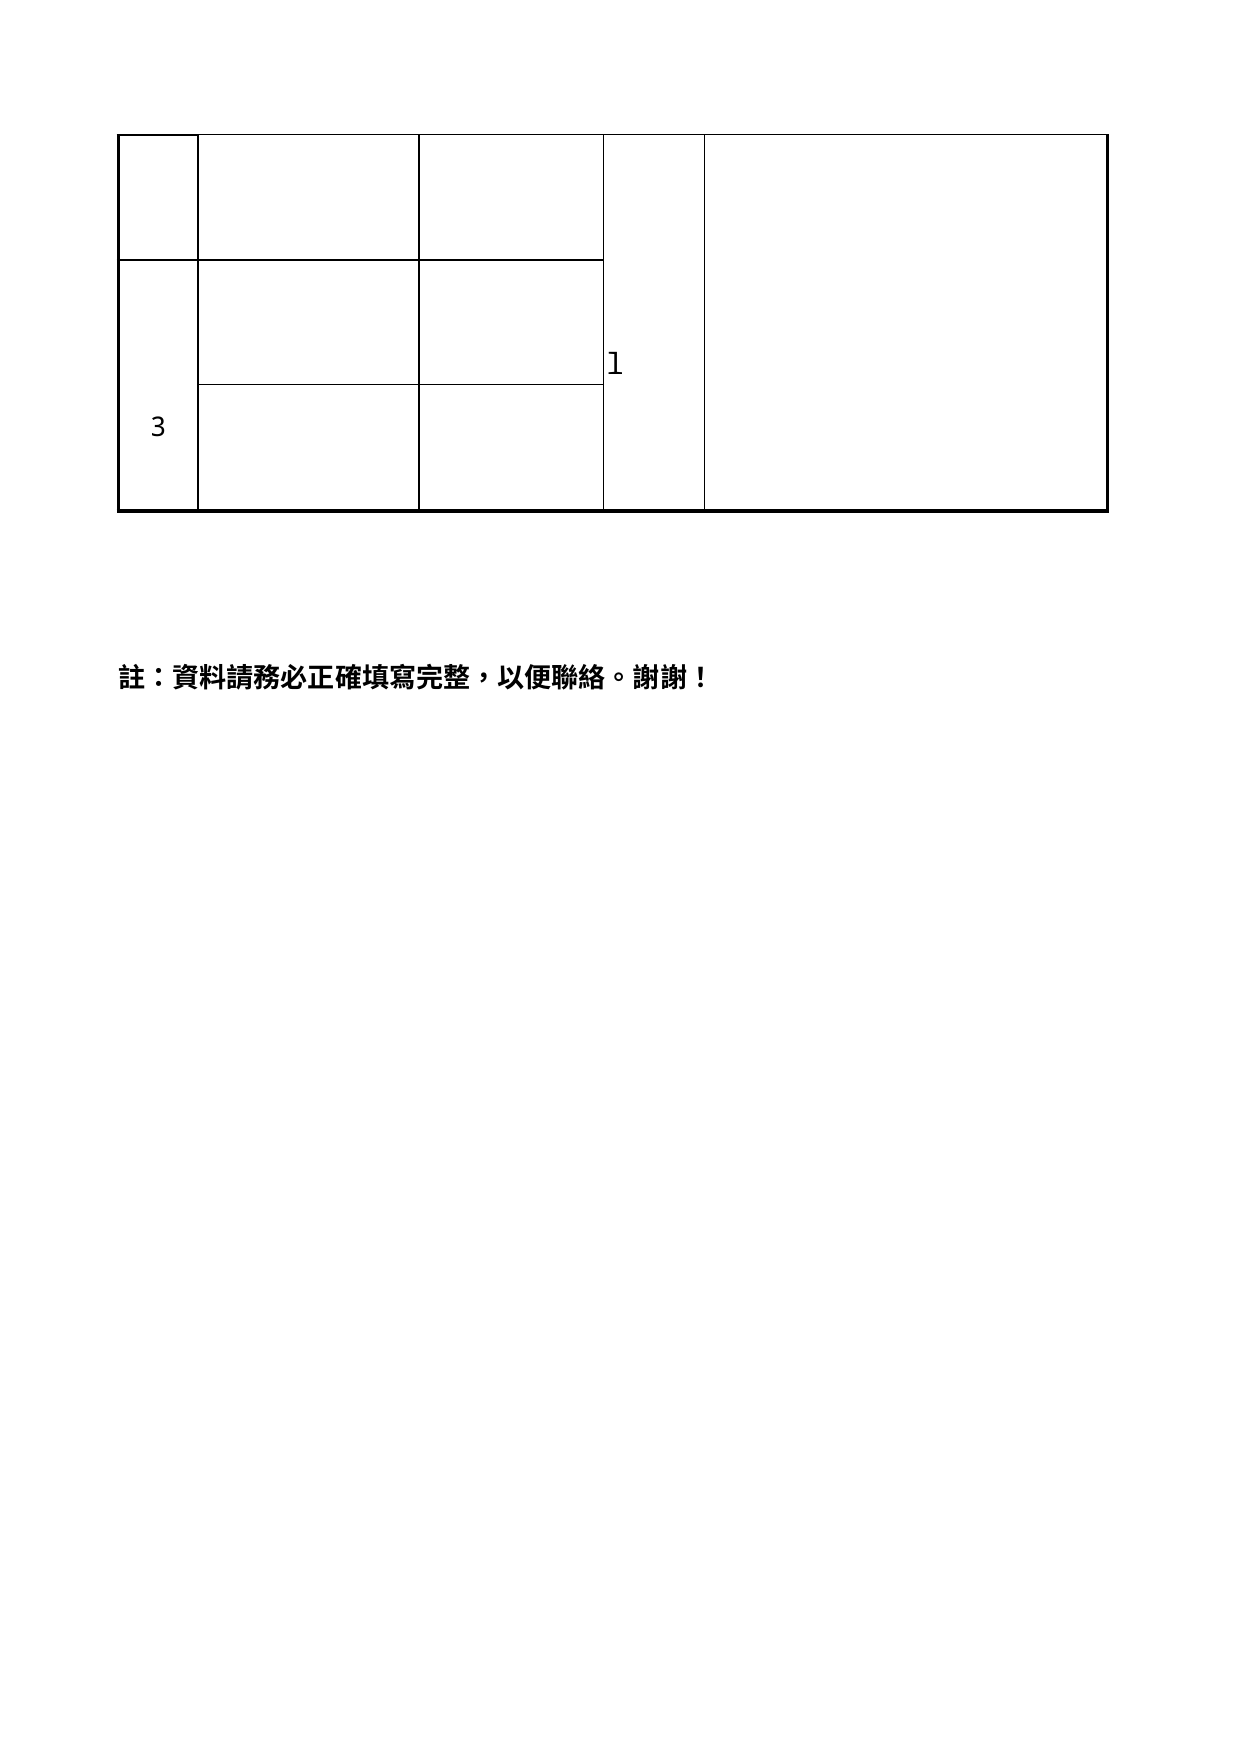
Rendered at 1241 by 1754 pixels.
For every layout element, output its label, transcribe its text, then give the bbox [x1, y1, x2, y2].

table_cell [199, 261, 418, 384]
text 註：資料請務必正確填寫完整，以便聯絡。謝謝！ [118, 634, 1107, 697]
table_cell [420, 135, 603, 259]
table_cell 3 [120, 261, 197, 509]
table_cell [705, 135, 1106, 509]
table_cell [420, 261, 603, 384]
table_cell [120, 136, 197, 259]
table_cell [199, 385, 418, 509]
table_cell l [604, 135, 704, 509]
table_cell [420, 385, 603, 509]
table_cell [199, 135, 418, 259]
